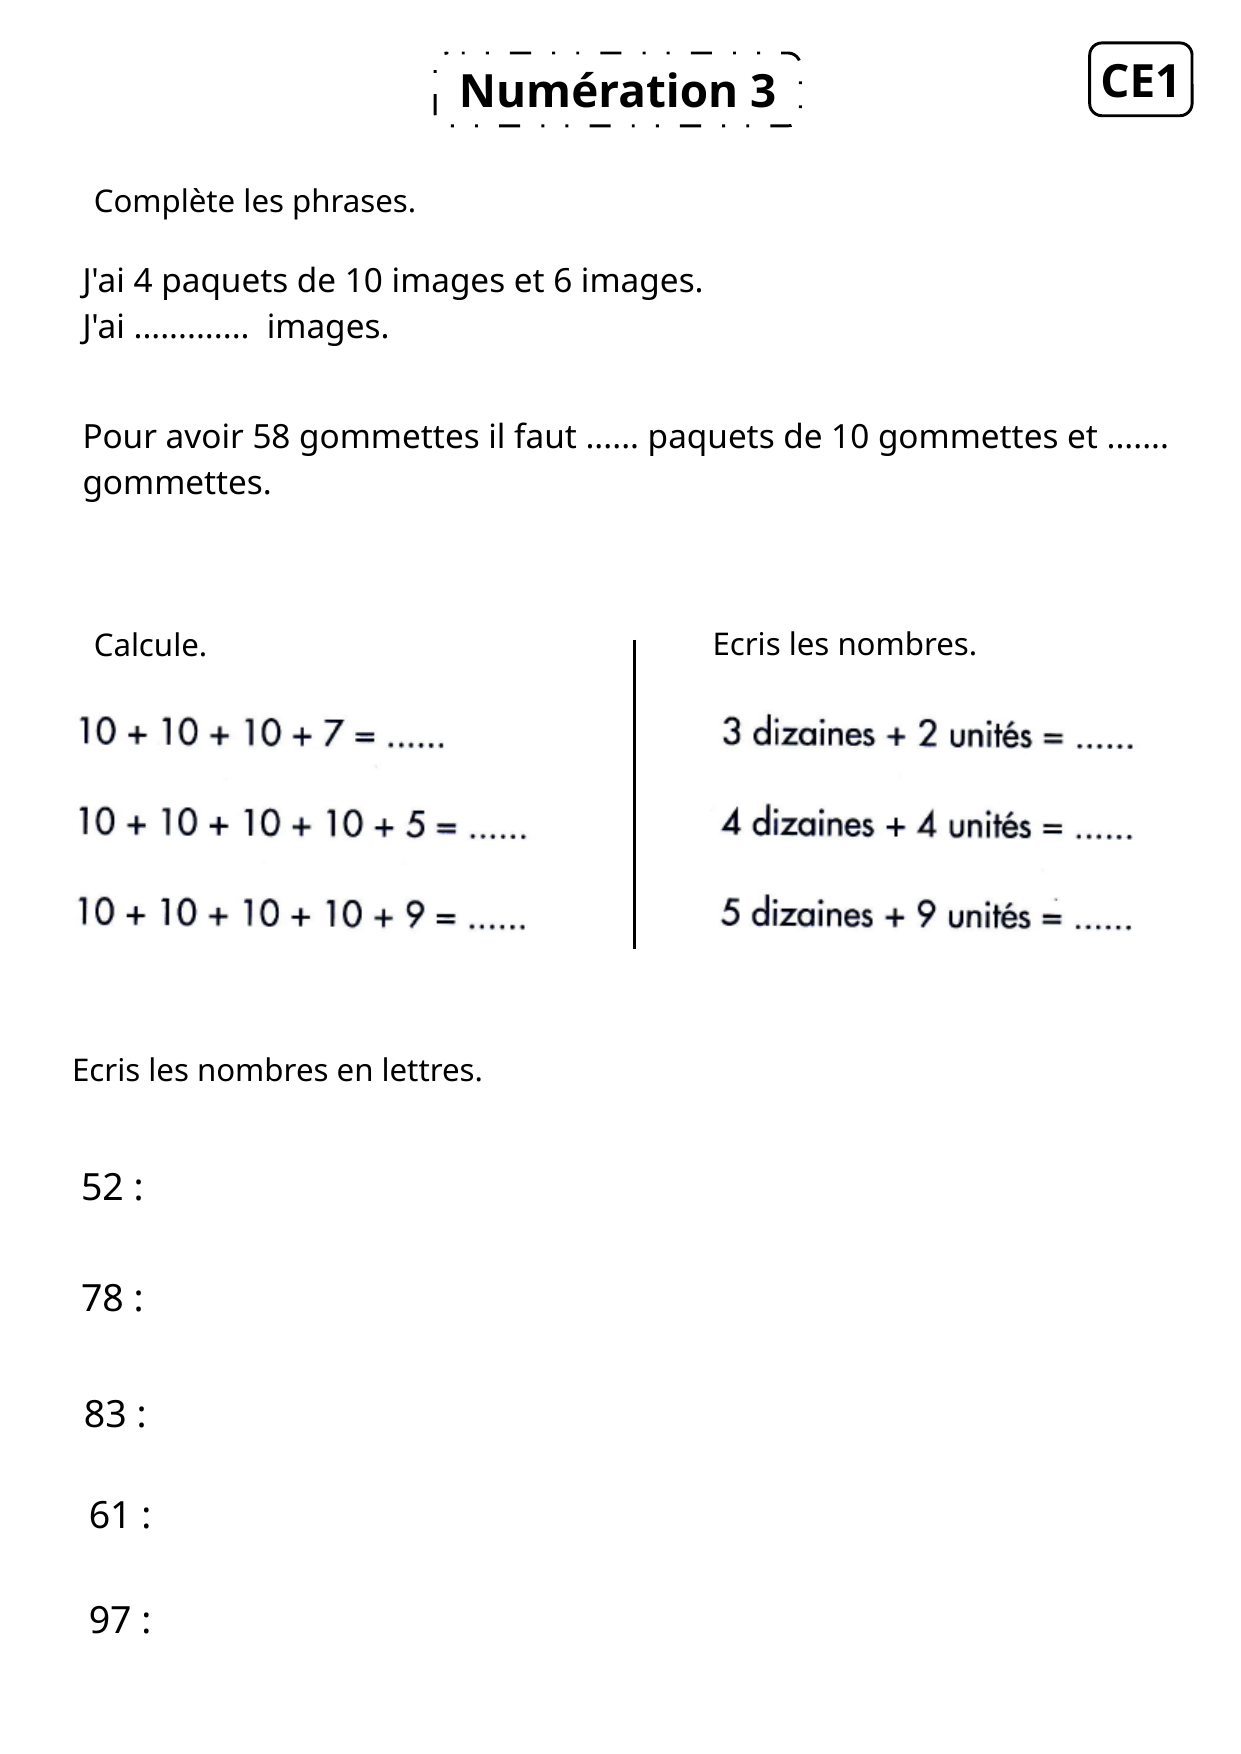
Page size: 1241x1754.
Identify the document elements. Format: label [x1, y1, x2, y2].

picture [67, 698, 542, 941]
picture [710, 699, 1153, 948]
